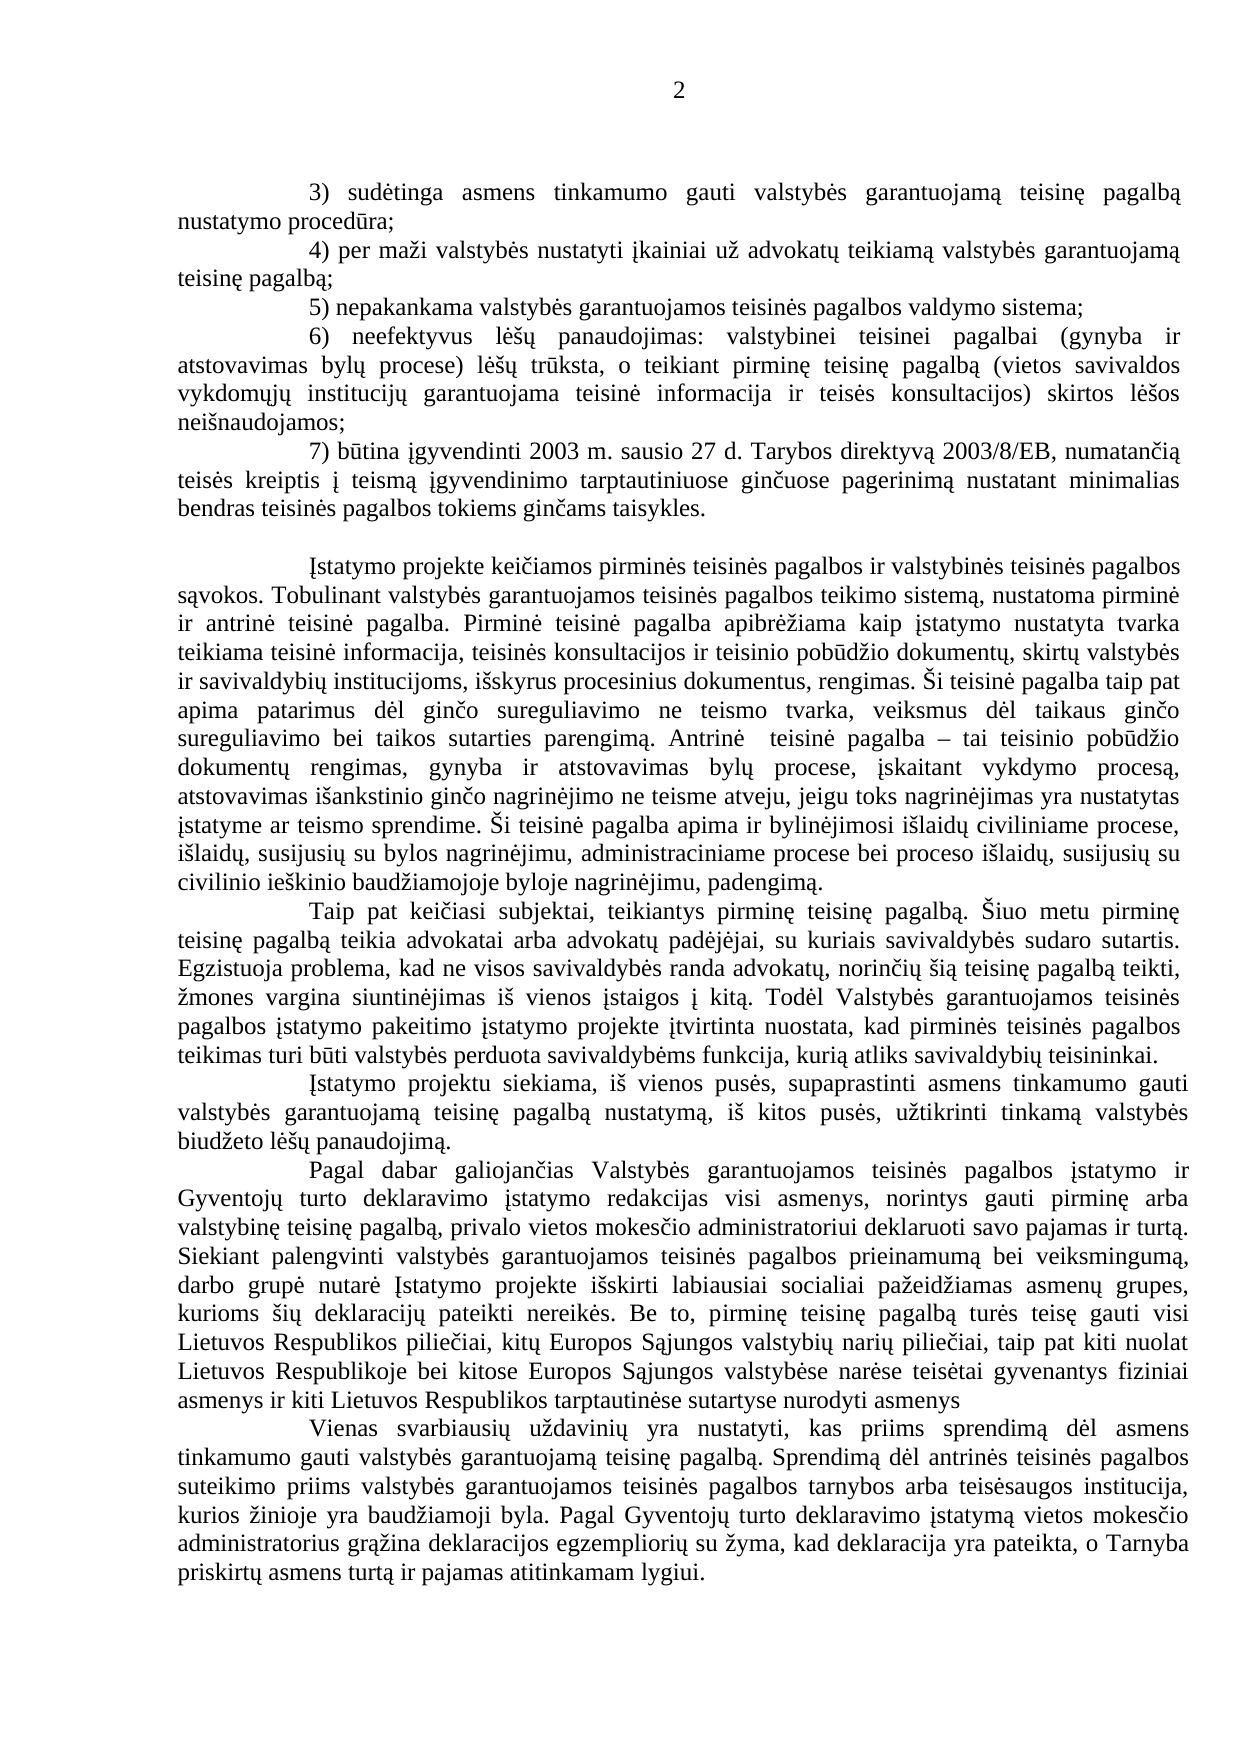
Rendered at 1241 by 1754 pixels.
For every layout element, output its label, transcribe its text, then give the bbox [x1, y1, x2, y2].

text Įstatymo projektu siekiama, iš vienos pusės, supaprastinti asmens tinkamumo gauti valstybės garantuojamą teisinę pagalbą nustatymą, iš kitos pusės, užtikrinti tinkamą valstybės biudžeto lėšų panaudojimą. [177, 1068, 1190, 1155]
text 7) būtina įgyvendinti 2003 m. sausio 27 d. Tarybos direktyvą 2003/8/EB, numatančią teisės kreiptis į teismą įgyvendinimo tarptautiniuose ginčuose pagerinimą nustatant minimalias bendras teisinės pagalbos tokiems ginčams taisykles. [177, 436, 1181, 522]
text 4) per maži valstybės nustatyti įkainiai už advokatų teikiamą valstybės garantuojamą teisinę pagalbą; [177, 235, 1181, 292]
text Įstatymo projekte keičiamos pirminės teisinės pagalbos ir valstybinės teisinės pagalbos sąvokos. Tobulinant valstybės garantuojamos teisinės pagalbos teikimo sistemą, nustatoma pirminė ir antrinė teisinė pagalba. Pirminė teisinė pagalba apibrėžiama kaip įstatymo nustatyta tvarka teikiama teisinė informacija, teisinės konsultacijos ir teisinio pobūdžio dokumentų, skirtų valstybės ir savivaldybių institucijoms, išskyrus procesinius dokumentus, rengimas. Ši teisinė pagalba taip pat apima patarimus dėl ginčo sureguliavimo ne teismo tvarka, veiksmus dėl taikaus ginčo sureguliavimo bei taikos sutarties parengimą. Antrinė teisinė pagalba – tai teisinio pobūdžio dokumentų rengimas, gynyba ir atstovavimas bylų procese, įskaitant vykdymo procesą, atstovavimas išankstinio ginčo nagrinėjimo ne teisme atveju, jeigu toks nagrinėjimas yra nustatytas įstatyme ar teismo sprendime. Ši teisinė pagalba apima ir bylinėjimosi išlaidų civiliniame procese, išlaidų, susijusių su bylos nagrinėjimu, administraciniame procese bei proceso išlaidų, susijusių su civilinio ieškinio baudžiamojoje byloje nagrinėjimu, padengimą. [177, 551, 1181, 896]
text 6) neefektyvus lėšų panaudojimas: valstybinei teisinei pagalbai (gynyba ir atstovavimas bylų procese) lėšų trūksta, o teikiant pirminę teisinę pagalbą (vietos savivaldos vykdomųjų institucijų garantuojama teisinė informacija ir teisės konsultacijos) skirtos lėšos neišnaudojamos; [177, 321, 1181, 436]
text 5) nepakankama valstybės garantuojamos teisinės pagalbos valdymo sistema; [177, 292, 1181, 321]
text Pagal dabar galiojančias Valstybės garantuojamos teisinės pagalbos įstatymo ir Gyventojų turto deklaravimo įstatymo redakcijas visi asmenys, norintys gauti pirminę arba valstybinę teisinę pagalbą, privalo vietos mokesčio administratoriui deklaruoti savo pajamas ir turtą. Siekiant palengvinti valstybės garantuojamos teisinės pagalbos prieinamumą bei veiksmingumą, darbo grupė nutarė Įstatymo projekte išskirti labiausiai socialiai pažeidžiamas asmenų grupes, kurioms šių deklaracijų pateikti nereikės. Be to, pirminę teisinę pagalbą turės teisę gauti visi Lietuvos Respublikos piliečiai, kitų Europos Sąjungos valstybių narių piliečiai, taip pat kiti nuolat Lietuvos Respublikoje bei kitose Europos Sąjungos valstybėse narėse teisėtai gyvenantys fiziniai asmenys ir kiti Lietuvos Respublikos tarptautinėse sutartyse nurodyti asmenys [177, 1155, 1190, 1413]
text Vienas svarbiausių uždavinių yra nustatyti, kas priims sprendimą dėl asmens tinkamumo gauti valstybės garantuojamą teisinę pagalbą. Sprendimą dėl antrinės teisinės pagalbos suteikimo priims valstybės garantuojamos teisinės pagalbos tarnybos arba teisėsaugos institucija, kurios žinioje yra baudžiamoji byla. Pagal Gyventojų turto deklaravimo įstatymą vietos mokesčio administratorius grąžina deklaracijos egzempliorių su žyma, kad deklaracija yra pateikta, o Tarnyba priskirtų asmens turtą ir pajamas atitinkamam lygiui. [177, 1413, 1190, 1586]
text 3) sudėtinga asmens tinkamumo gauti valstybės garantuojamą teisinę pagalbą nustatymo procedūra; [177, 177, 1181, 235]
text Taip pat keičiasi subjektai, teikiantys pirminę teisinę pagalbą. Šiuo metu pirminę teisinę pagalbą teikia advokatai arba advokatų padėjėjai, su kuriais savivaldybės sudaro sutartis. Egzistuoja problema, kad ne visos savivaldybės randa advokatų, norinčių šią teisinę pagalbą teikti, žmones vargina siuntinėjimas iš vienos įstaigos į kitą. Todėl Valstybės garantuojamos teisinės pagalbos įstatymo pakeitimo įstatymo projekte įtvirtinta nuostata, kad pirminės teisinės pagalbos teikimas turi būti valstybės perduota savivaldybėms funkcija, kurią atliks savivaldybių teisininkai. [177, 896, 1181, 1068]
